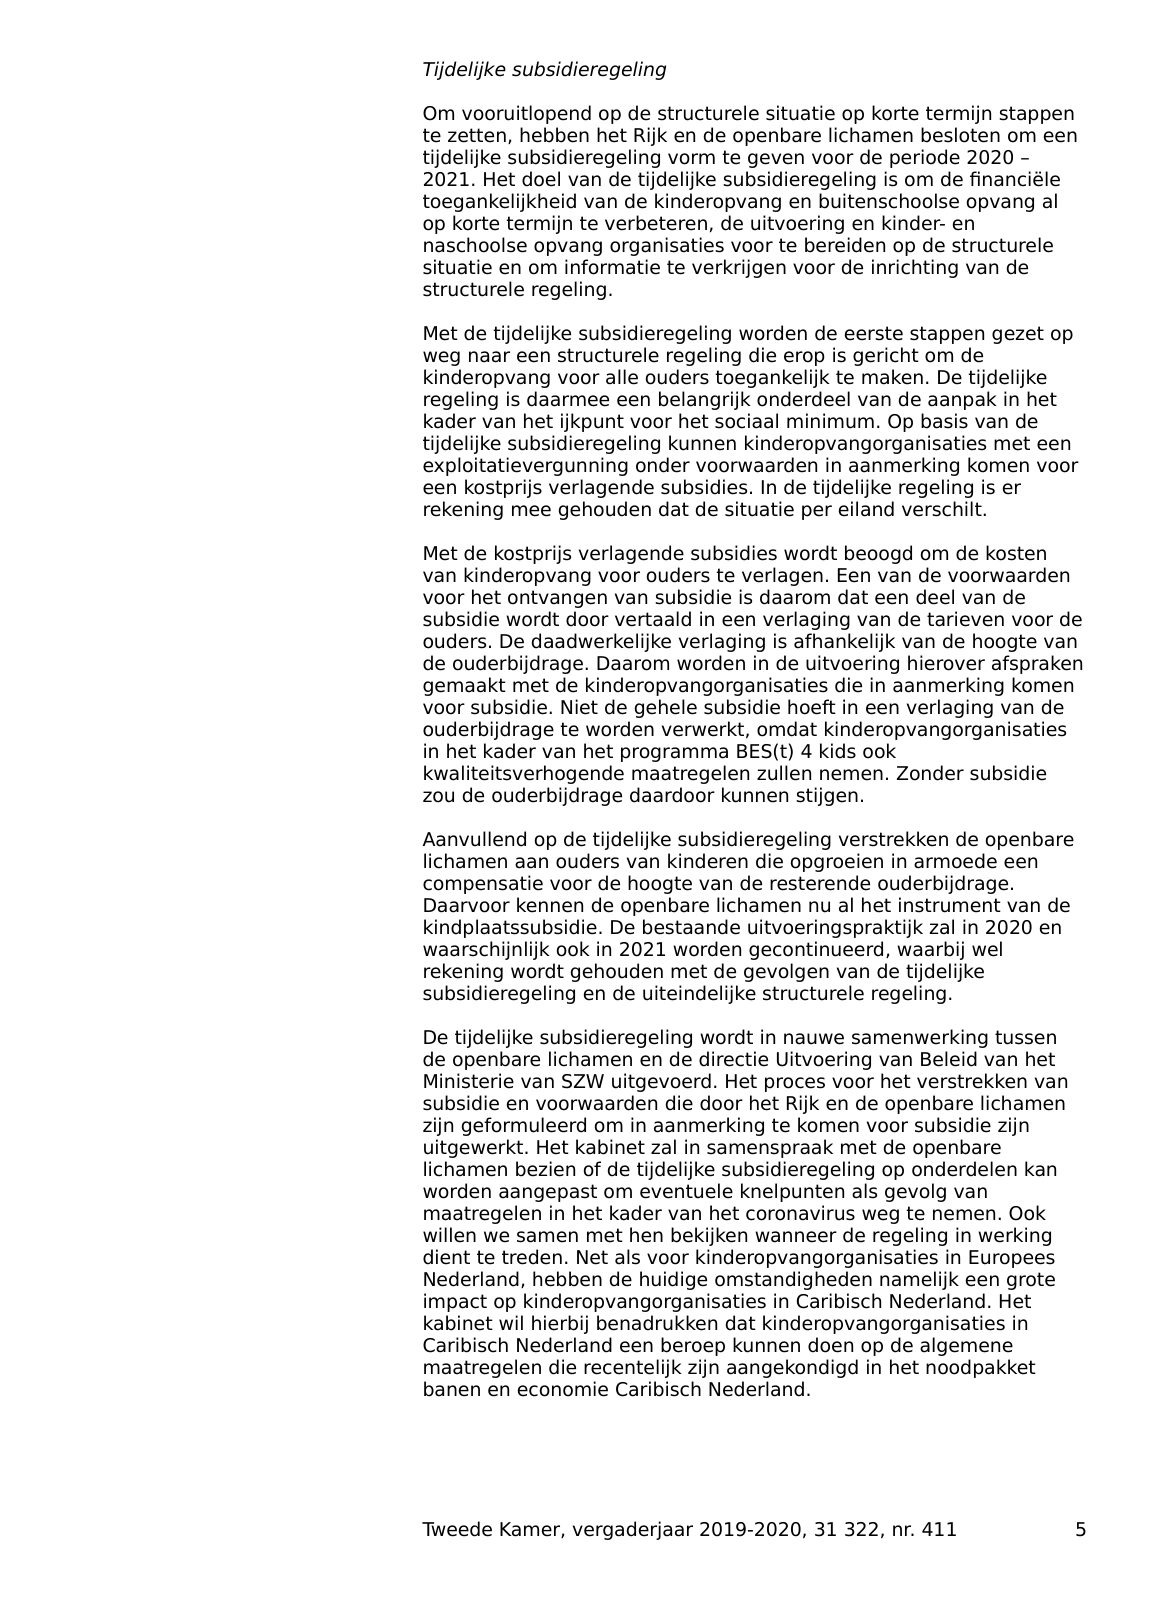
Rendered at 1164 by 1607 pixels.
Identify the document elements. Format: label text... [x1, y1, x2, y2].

subtitle Tijdelijke subsidieregeling [422, 59, 1087, 81]
text Aanvullend op de tijdelijke subsidieregeling verstrekken de openbare lichamen aan ouders van kinderen die opgroeien in armoede een compensatie voor de hoogte van de resterende ouderbijdrage. Daarvoor kennen de openbare lichamen nu al het instrument van de kindplaatssubsidie. De bestaande uitvoeringspraktijk zal in 2020 en waarschijnlijk ook in 2021 worden gecontinueerd, waarbij wel rekening wordt gehouden met de gevolgen van de tijdelijke subsidieregeling en de uiteindelijke structurele regeling. [422, 829, 1087, 1005]
text De tijdelijke subsidieregeling wordt in nauwe samenwerking tussen de openbare lichamen en de directie Uitvoering van Beleid van het Ministerie van SZW uitgevoerd. Het proces voor het verstrekken van subsidie en voorwaarden die door het Rijk en de openbare lichamen zijn geformuleerd om in aanmerking te komen voor subsidie zijn uitgewerkt. Het kabinet zal in samenspraak met de openbare lichamen bezien of de tijdelijke subsidieregeling op onderdelen kan worden aangepast om eventuele knelpunten als gevolg van maatregelen in het kader van het coronavirus weg te nemen. Ook willen we samen met hen bekijken wanneer de regeling in werking dient te treden. Net als voor kinderopvangorganisaties in Europees Nederland, hebben de huidige omstandigheden namelijk een grote impact op kinderopvangorganisaties in Caribisch Nederland. Het kabinet wil hierbij benadrukken dat kinderopvangorganisaties in Caribisch Nederland een beroep kunnen doen op de algemene maatregelen die recentelijk zijn aangekondigd in het noodpakket banen en economie Caribisch Nederland. [422, 1027, 1087, 1401]
text Met de tijdelijke subsidieregeling worden de eerste stappen gezet op weg naar een structurele regeling die erop is gericht om de kinderopvang voor alle ouders toegankelijk te maken. De tijdelijke regeling is daarmee een belangrijk onderdeel van de aanpak in het kader van het ijkpunt voor het sociaal minimum. Op basis van de tijdelijke subsidieregeling kunnen kinderopvangorganisaties met een exploitatievergunning onder voorwaarden in aanmerking komen voor een kostprijs verlagende subsidies. In de tijdelijke regeling is er rekening mee gehouden dat de situatie per eiland verschilt. [422, 323, 1087, 521]
text Om vooruitlopend op de structurele situatie op korte termijn stappen te zetten, hebben het Rijk en de openbare lichamen besloten om een tijdelijke subsidieregeling vorm te geven voor de periode 2020 – 2021. Het doel van de tijdelijke subsidieregeling is om de financiële toegankelijkheid van de kinderopvang en buitenschoolse opvang al op korte termijn te verbeteren, de uitvoering en kinder- en naschoolse opvang organisaties voor te bereiden op de structurele situatie en om informatie te verkrijgen voor de inrichting van de structurele regeling. [422, 103, 1087, 301]
text Met de kostprijs verlagende subsidies wordt beoogd om de kosten van kinderopvang voor ouders te verlagen. Een van de voorwaarden voor het ontvangen van subsidie is daarom dat een deel van de subsidie wordt door vertaald in een verlaging van de tarieven voor de ouders. De daadwerkelijke verlaging is afhankelijk van de hoogte van de ouderbijdrage. Daarom worden in de uitvoering hierover afspraken gemaakt met de kinderopvangorganisaties die in aanmerking komen voor subsidie. Niet de gehele subsidie hoeft in een verlaging van de ouderbijdrage te worden verwerkt, omdat kinderopvangorganisaties in het kader van het programma BES(t) 4 kids ook kwaliteitsverhogende maatregelen zullen nemen. Zonder subsidie zou de ouderbijdrage daardoor kunnen stijgen. [422, 543, 1087, 807]
